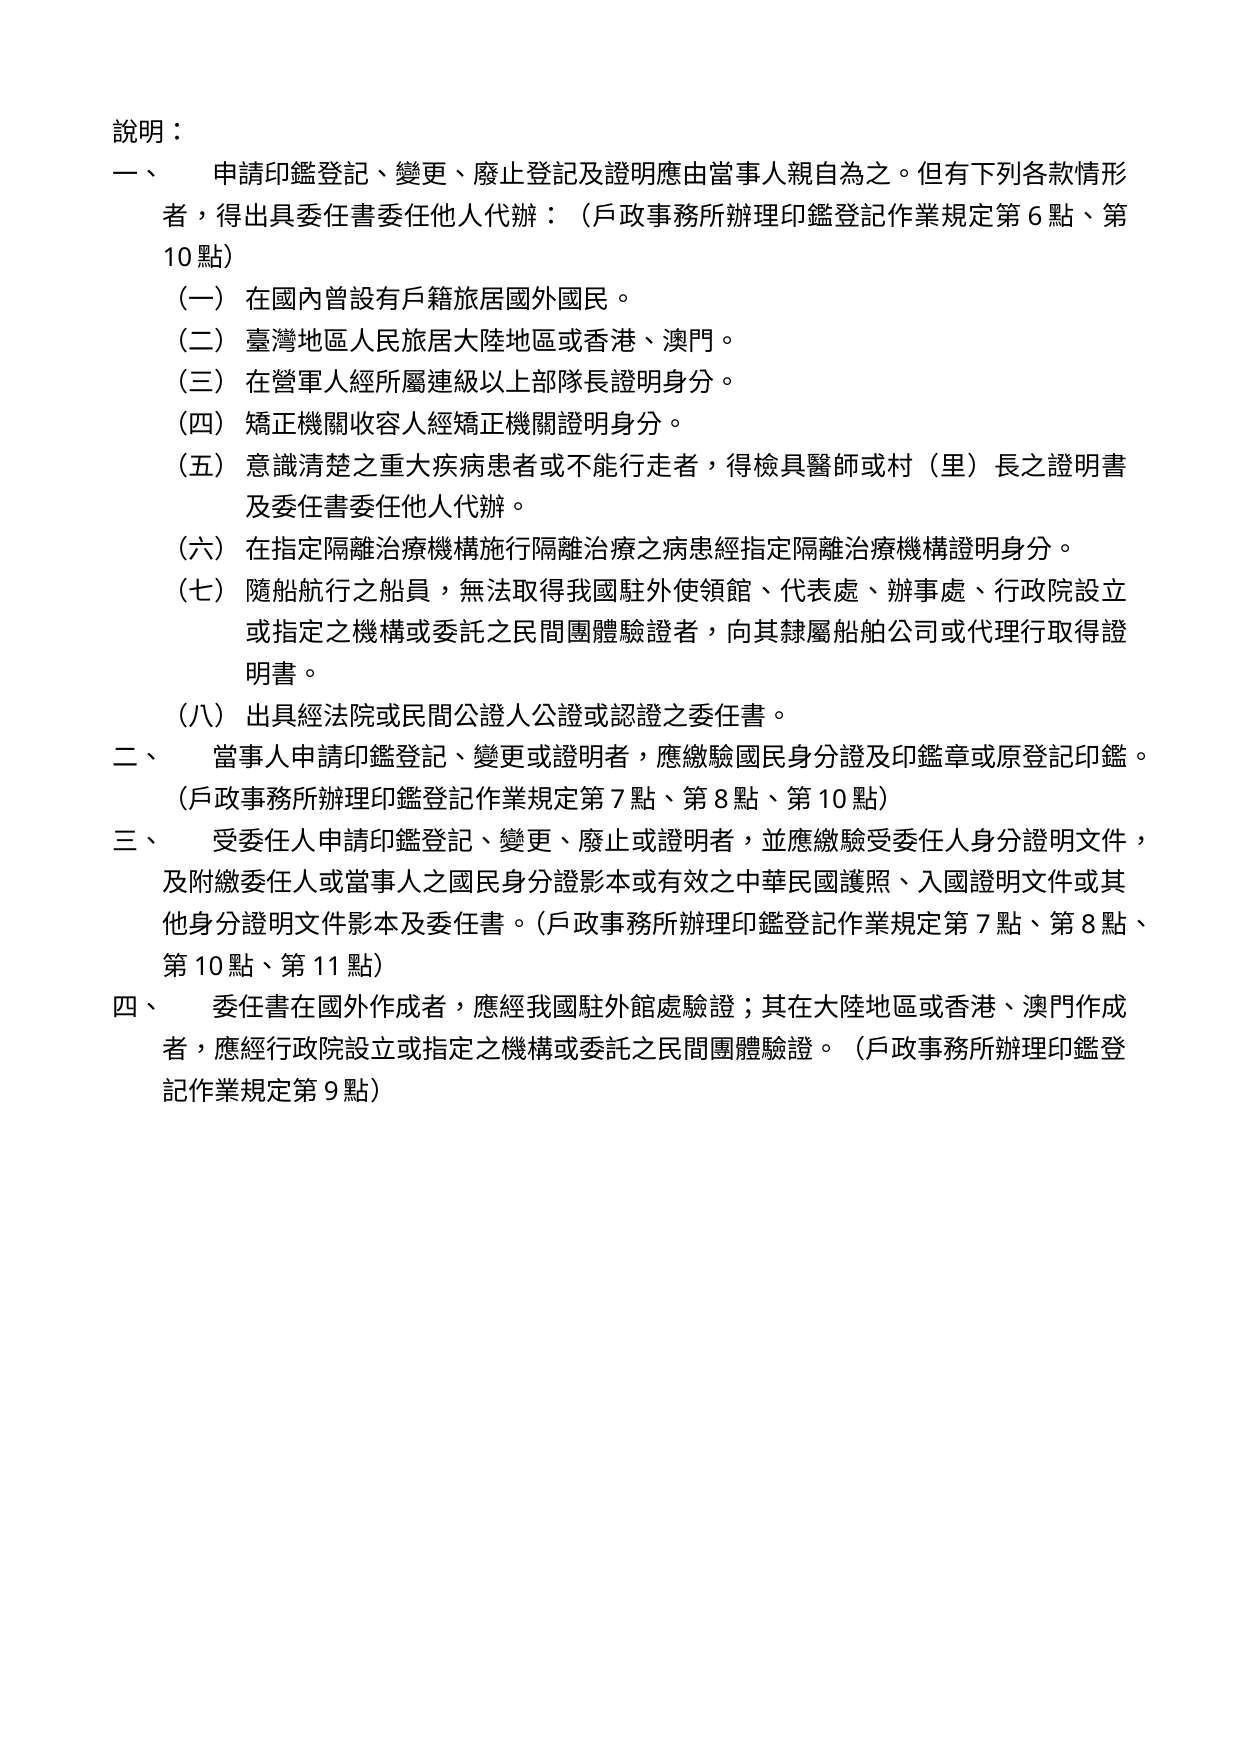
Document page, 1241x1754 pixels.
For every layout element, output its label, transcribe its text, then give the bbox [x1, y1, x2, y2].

list 隨船航行之船員，無法取得我國駐外使領館、代表處、辦事處、行政院設立或指定之機構或委託之民間團體驗證者，向其隸屬船舶公司或代理行取得證明書。 [162, 567, 1128, 692]
list 臺灣地區人民旅居大陸地區或香港、澳門。 [162, 317, 1128, 358]
list 意識清楚之重大疾病患者或不能行走者，得檢具醫師或村（里）長之證明書及委任書委任他人代辦。 [162, 442, 1128, 525]
text 說明： [112, 106, 1128, 150]
list 委任書在國外作成者，應經我國駐外館處驗證；其在大陸地區或香港、澳門作成者，應經行政院設立或指定之機構或委託之民間團體驗證。（戶政事務所辦理印鑑登記作業規定第9點） [112, 983, 1128, 1108]
list 在國內曾設有戶籍旅居國外國民。 [162, 275, 1128, 317]
list 出具經法院或民間公證人公證或認證之委任書。 [162, 692, 1128, 733]
list 矯正機關收容人經矯正機關證明身分。 [162, 400, 1128, 442]
list 在指定隔離治療機構施行隔離治療之病患經指定隔離治療機構證明身分。 [162, 525, 1128, 567]
list 受委任人申請印鑑登記、變更、廢止或證明者，並應繳驗受委任人身分證明文件，及附繳委任人或當事人之國民身分證影本或有效之中華民國護照、入國證明文件或其他身分證明文件影本及委任書。（戶政事務所辦理印鑑登記作業規定第7點、第8點、第10點、第11點） [112, 817, 1128, 983]
list 在營軍人經所屬連級以上部隊長證明身分。 [162, 358, 1128, 400]
list 當事人申請印鑑登記、變更或證明者，應繳驗國民身分證及印鑑章或原登記印鑑。（戶政事務所辦理印鑑登記作業規定第7點、第8點、第10點） [112, 733, 1128, 817]
list 申請印鑑登記、變更、廢止登記及證明應由當事人親自為之。但有下列各款情形者，得出具委任書委任他人代辦：（戶政事務所辦理印鑑登記作業規定第6點、第10點） [112, 150, 1128, 275]
